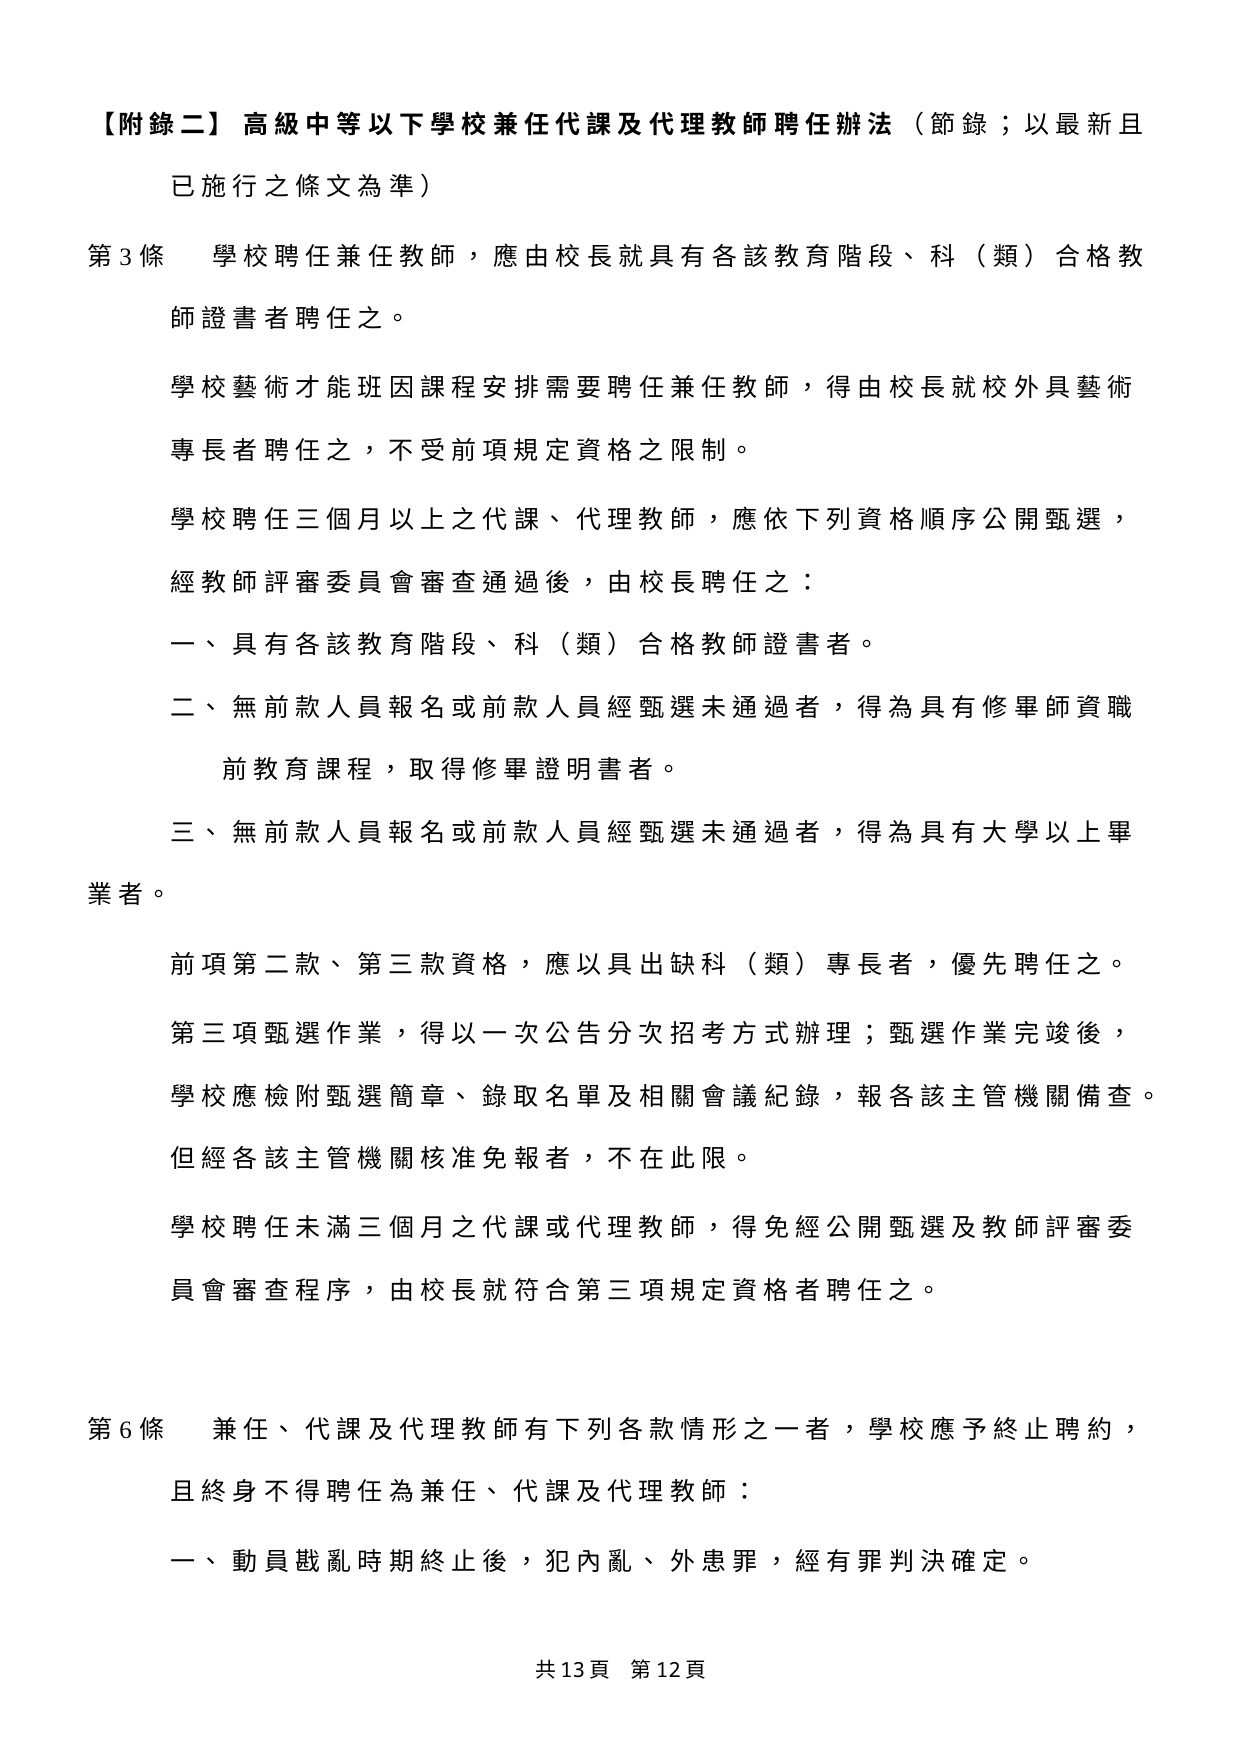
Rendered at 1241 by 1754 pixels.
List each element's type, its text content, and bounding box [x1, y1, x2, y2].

text 學校藝術才能班因課程安排需要聘任兼任教師，得由校長就校外具藝術專長者聘任之，不受前項規定資格之限制。 [157, 344, 1157, 469]
text 【附錄二】高級中等以下學校兼任代課及代理教師聘任辦法（節錄；以最新且已施行之條文為準） [84, 81, 1157, 206]
text 二、無前款人員報名或前款人員經甄選未通過者，得為具有修畢師資職前教育課程，取得修畢證明書者。 [161, 664, 1157, 789]
text 第3條 學校聘任兼任教師，應由校長就具有各該教育階段、科（類）合格教師證書者聘任之。 [84, 212, 1157, 337]
text 一、動員戡亂時期終止後，犯內亂、外患罪，經有罪判決確定。 [157, 1517, 1157, 1580]
text 一、具有各該教育階段、科（類）合格教師證書者。 [84, 601, 1157, 664]
text 第6條 兼任、代課及代理教師有下列各款情形之一者，學校應予終止聘約，且終身不得聘任為兼任、代課及代理教師： [84, 1386, 1157, 1511]
text 第三項甄選作業，得以一次公告分次招考方式辦理；甄選作業完竣後，學校應檢附甄選簡章、錄取名單及相關會議紀錄，報各該主管機關備查。但經各該主管機關核准免報者，不在此限。 [157, 990, 1157, 1177]
text 前項第二款、第三款資格，應以具出缺科（類）專長者，優先聘任之。 [157, 921, 1157, 983]
text 三、無前款人員報名或前款人員經甄選未通過者，得為具有大學以上畢業者。 [84, 789, 1157, 914]
text 學校聘任未滿三個月之代課或代理教師，得免經公開甄選及教師評審委員會審查程序，由校長就符合第三項規定資格者聘任之。 [157, 1184, 1157, 1309]
text 學校聘任三個月以上之代課、代理教師，應依下列資格順序公開甄選，經教師評審委員會審查通過後，由校長聘任之： [157, 476, 1157, 601]
